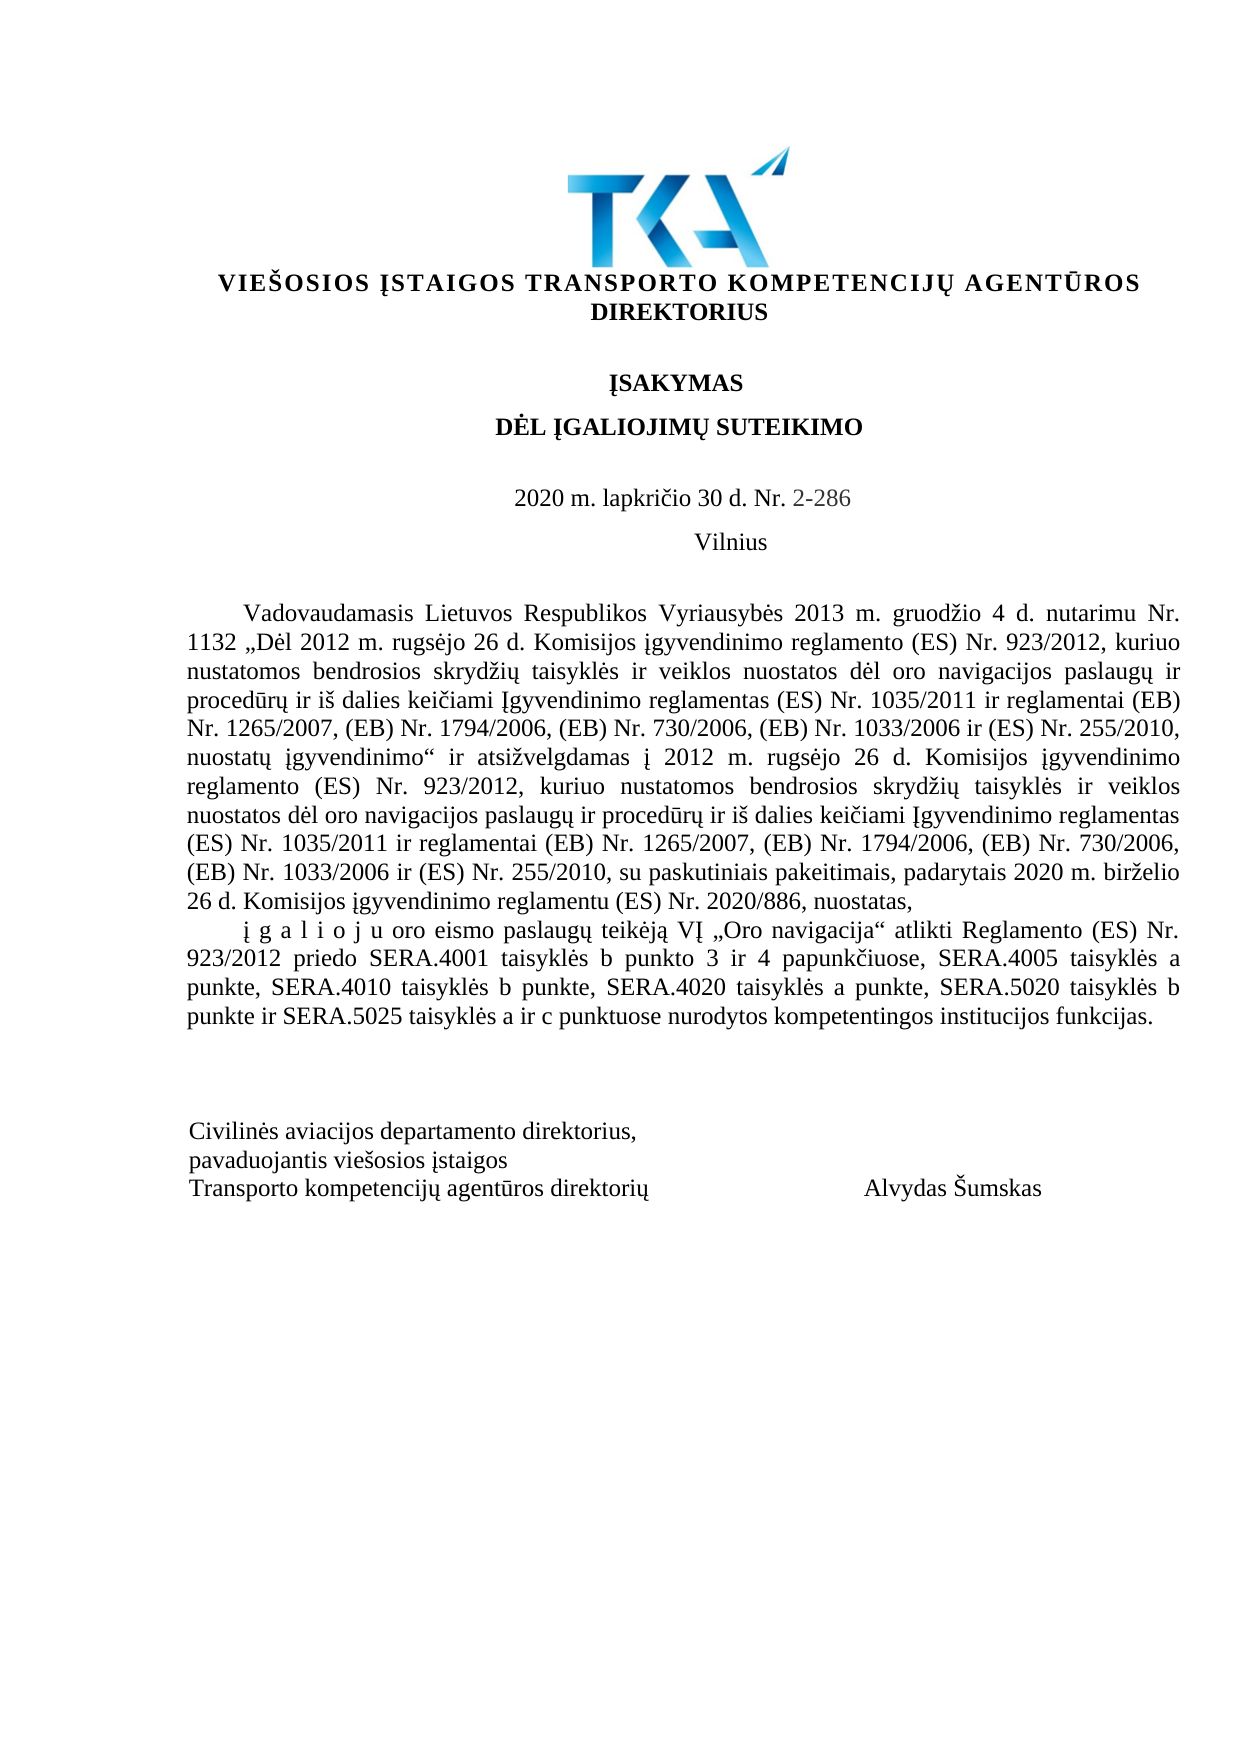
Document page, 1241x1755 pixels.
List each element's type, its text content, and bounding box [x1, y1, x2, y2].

text į g a l i o j u oro eismo paslaugų teikėją VĮ „Oro navigacija“ atlikti Reglamento (ES) Nr. 923/2012 priedo SERA.4001 taisyklės b punkto 3 ir 4 papunkčiuose, SERA.4005 taisyklės a punkte, SERA.4010 taisyklės b punkte, SERA.4020 taisyklės a punkte, SERA.5020 taisyklės b punkte ir SERA.5025 taisyklės a ir c punktuose nurodytos kompetentingos institucijos funkcijas. [187, 915, 1181, 1030]
text Vilnius [177, 527, 1181, 555]
text DĖL įgaliojimų suteikimo [177, 412, 1181, 440]
text VIEŠOSIOS ĮSTAIGOS TRANSPORTO KOMPETENCIJŲ AGENTŪROS [177, 268, 1181, 297]
text Civilinės aviacijos departamento direktorius, [188, 1116, 1181, 1145]
text 2020 m. lapkričio 30 d. Nr. 2-286 [177, 483, 1181, 512]
text ĮSAKYMAS [177, 368, 1181, 397]
text pavaduojantis viešosios įstaigos [188, 1145, 1181, 1173]
text Direktorius [177, 297, 1181, 325]
text Vadovaudamasis Lietuvos Respublikos Vyriausybės 2013 m. gruodžio 4 d. nutarimu Nr. 1132 „Dėl 2012 m. rugsėjo 26 d. Komisijos įgyvendinimo reglamento (ES) Nr. 923/2012, kuriuo nustatomos bendrosios skrydžių taisyklės ir veiklos nuostatos dėl oro navigacijos paslaugų ir procedūrų ir iš dalies keičiami Įgyvendinimo reglamentas (ES) Nr. 1035/2011 ir reglamentai (EB) Nr. 1265/2007, (EB) Nr. 1794/2006, (EB) Nr. 730/2006, (EB) Nr. 1033/2006 ir (ES) Nr. 255/2010, nuostatų įgyvendinimo“ ir atsižvelgdamas į 2012 m. rugsėjo 26 d. Komisijos įgyvendinimo reglamento (ES) Nr. 923/2012, kuriuo nustatomos bendrosios skrydžių taisyklės ir veiklos nuostatos dėl oro navigacijos paslaugų ir procedūrų ir iš dalies keičiami Įgyvendinimo reglamentas (ES) Nr. 1035/2011 ir reglamentai (EB) Nr. 1265/2007, (EB) Nr. 1794/2006, (EB) Nr. 730/2006, (EB) Nr. 1033/2006 ir (ES) Nr. 255/2010, su paskutiniais pakeitimais, padarytais 2020 m. birželio 26 d. Komisijos įgyvendinimo reglamentu (ES) Nr. 2020/886, nuostatas, [187, 598, 1181, 915]
text Transporto kompetencijų agentūros direktorių Alvydas Šumskas [188, 1173, 1181, 1202]
